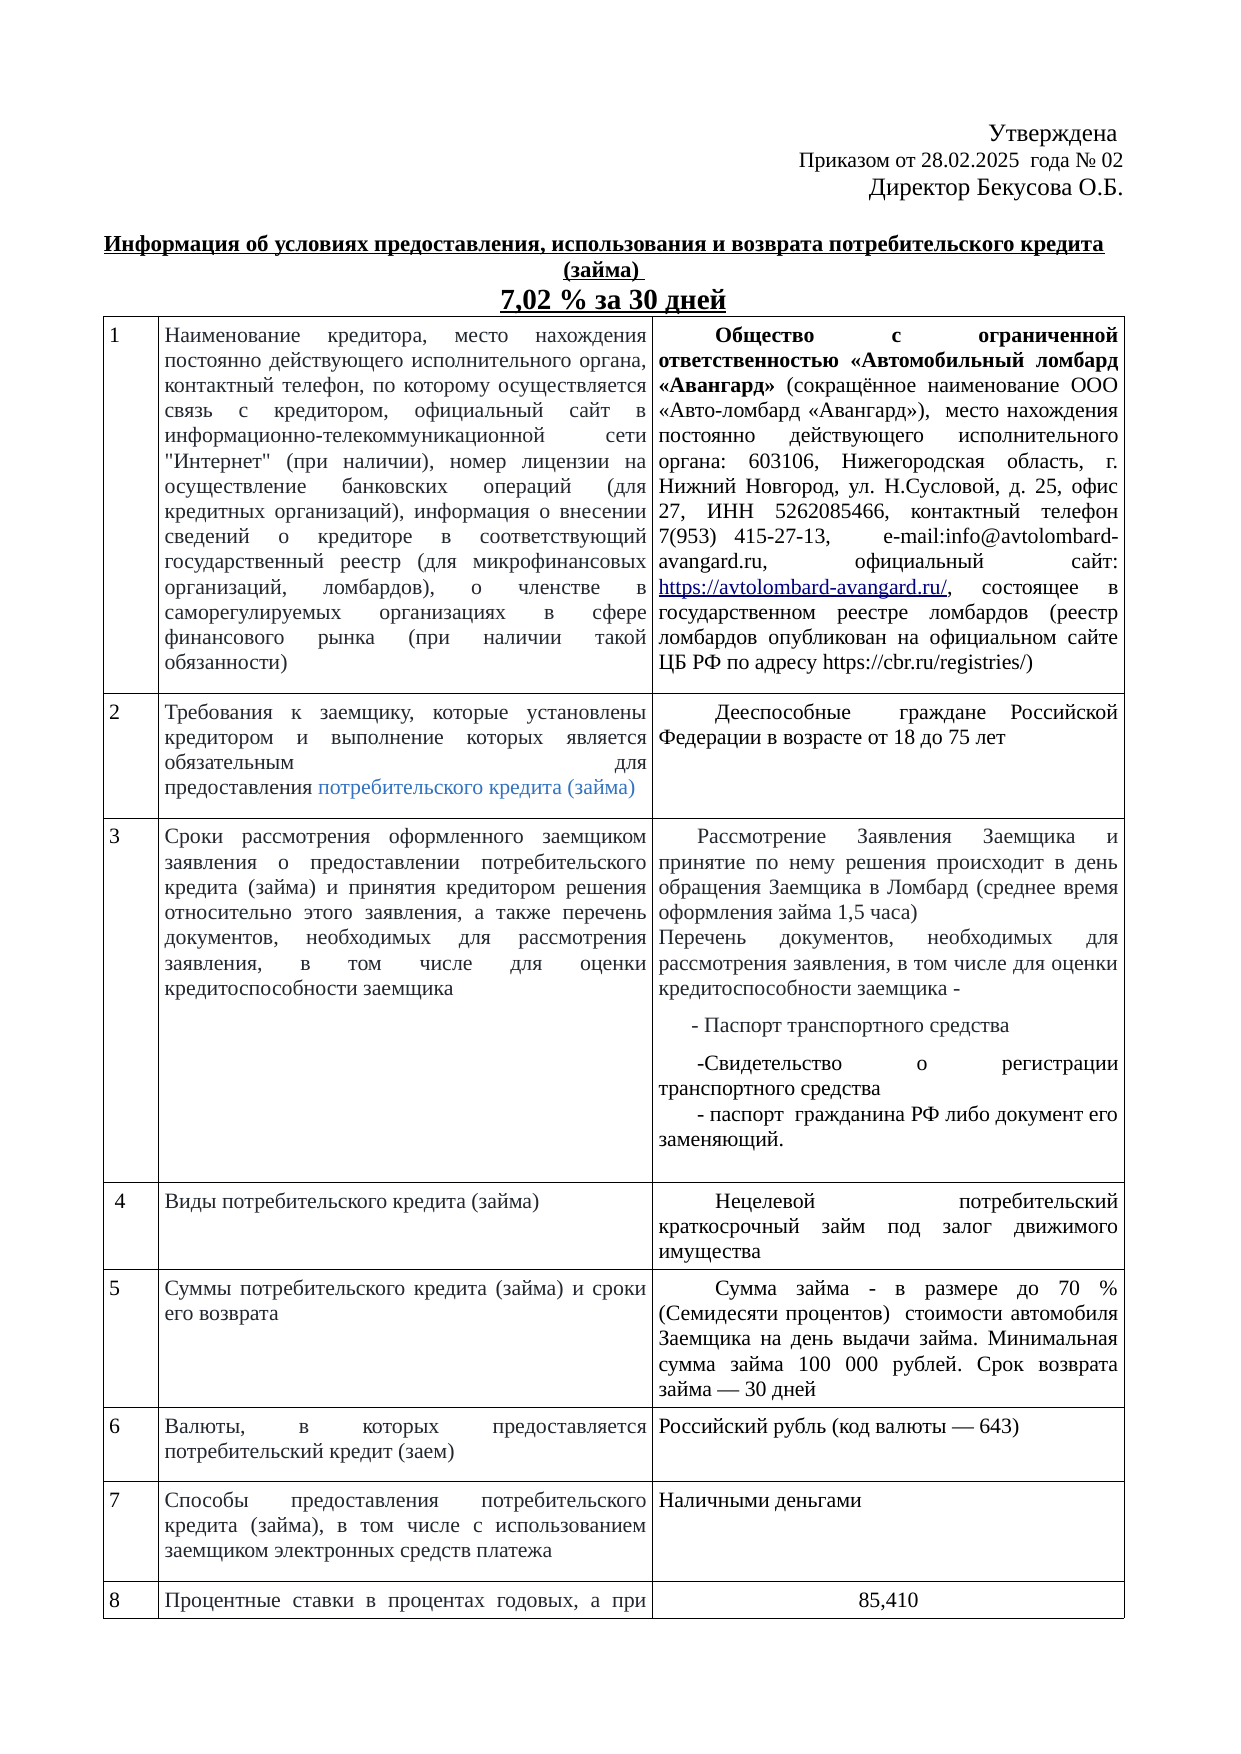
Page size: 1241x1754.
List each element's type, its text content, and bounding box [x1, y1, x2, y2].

table_cell Рассмотрение Заявления Заемщика и принятие по нему решения происходит в день обращения Заемщика в Ломбард (среднее время оформления займа 1,5 часа) Перечень документов, необходимых для рассмотрения заявления, в том числе для оценки кредитоспособности заемщика - - Паспорт транспортного средства -Свидетельство о регистрации транспортного средства - паспорт гражданина РФ либо документ его заменяющий. [653, 819, 1124, 1182]
table_header Общество с ограниченной ответственностью «Автомобильный ломбард «Авангард» (сокращённое наименование ООО «Авто-ломбард «Авангард»), место нахождения постоянно действующего исполнительного органа: 603106, Нижегородская область, г. Нижний Новгород, ул. Н.Сусловой, д. 25, офис 27, ИНН 5262085466, контактный телефон 7(953) 415-27-13, e-mail:info@avtolombard-avangard.ru, официальный сайт: https://avtolombard-avangard.ru/, состоящее в государственном реестре ломбардов (реестр ломбардов опубликован на официальном сайте ЦБ РФ по адресу https://cbr.ru/registries/) [653, 317, 1124, 693]
table_cell Требования к заемщику, которые установлены кредитором и выполнение которых является обязательным для предоставления потребительского кредита (займа) [159, 694, 652, 818]
table_header Наименование кредитора, место нахождения постоянно действующего исполнительного органа, контактный телефон, по которому осуществляется связь с кредитором, официальный сайт в информационно-телекоммуникационной сети "Интернет" (при наличии), номер лицензии на осуществление банковских операций (для кредитных организаций), информация о внесении сведений о кредиторе в соответствующий государственный реестр (для микрофинансовых организаций, ломбардов), о членстве в саморегулируемых организациях в сфере финансового рынка (при наличии такой обязанности) [159, 317, 652, 693]
table_cell 85,410 [653, 1582, 1124, 1618]
table_cell 5 [104, 1270, 158, 1407]
table_cell 8 [104, 1582, 158, 1618]
text Утверждена [84, 118, 1123, 147]
table_cell 3 [104, 819, 158, 1182]
table_cell Виды потребительского кредита (займа) [159, 1183, 652, 1269]
table_cell Дееспособные граждане Российской Федерации в возрасте от 18 до 75 лет [653, 694, 1124, 818]
table_cell Нецелевой потребительский краткосрочный займ под залог движимого имущества [653, 1183, 1124, 1269]
text Приказом от 28.02.2025 года № 02 [84, 147, 1123, 172]
table_cell Процентные ставки в процентах годовых, а при [159, 1582, 652, 1618]
table_cell Валюты, в которых предоставляется потребительский кредит (заем) [159, 1408, 652, 1481]
table_cell Способы предоставления потребительского кредита (займа), в том числе с использованием заемщиком электронных средств платежа [159, 1482, 652, 1581]
table_cell 7 [104, 1482, 158, 1581]
table_cell Российский рубль (код валюты — 643) [653, 1408, 1124, 1481]
text 7,02 % за 30 дней [103, 282, 1123, 316]
table_cell Суммы потребительского кредита (займа) и сроки его возврата [159, 1270, 652, 1407]
text Директор Бекусова О.Б. [84, 172, 1123, 201]
table_header 1 [104, 317, 158, 693]
table_cell 6 [104, 1408, 158, 1481]
table_cell Сумма займа - в размере до 70 % (Семидесяти процентов) стоимости автомобиля Заемщика на день выдачи займа. Минимальная сумма займа 100 000 рублей. Срок возврата займа — 30 дней [653, 1270, 1124, 1407]
table_cell 4 [104, 1183, 158, 1269]
table_cell Наличными деньгами [653, 1482, 1124, 1581]
table_cell Сроки рассмотрения оформленного заемщиком заявления о предоставлении потребительского кредита (займа) и принятия кредитором решения относительно этого заявления, а также перечень документов, необходимых для рассмотрения заявления, в том числе для оценки кредитоспособности заемщика [159, 819, 652, 1182]
text Информация об условиях предоставления, использования и возврата потребительского кредита (займа) [84, 229, 1123, 282]
table_cell 2 [104, 694, 158, 818]
